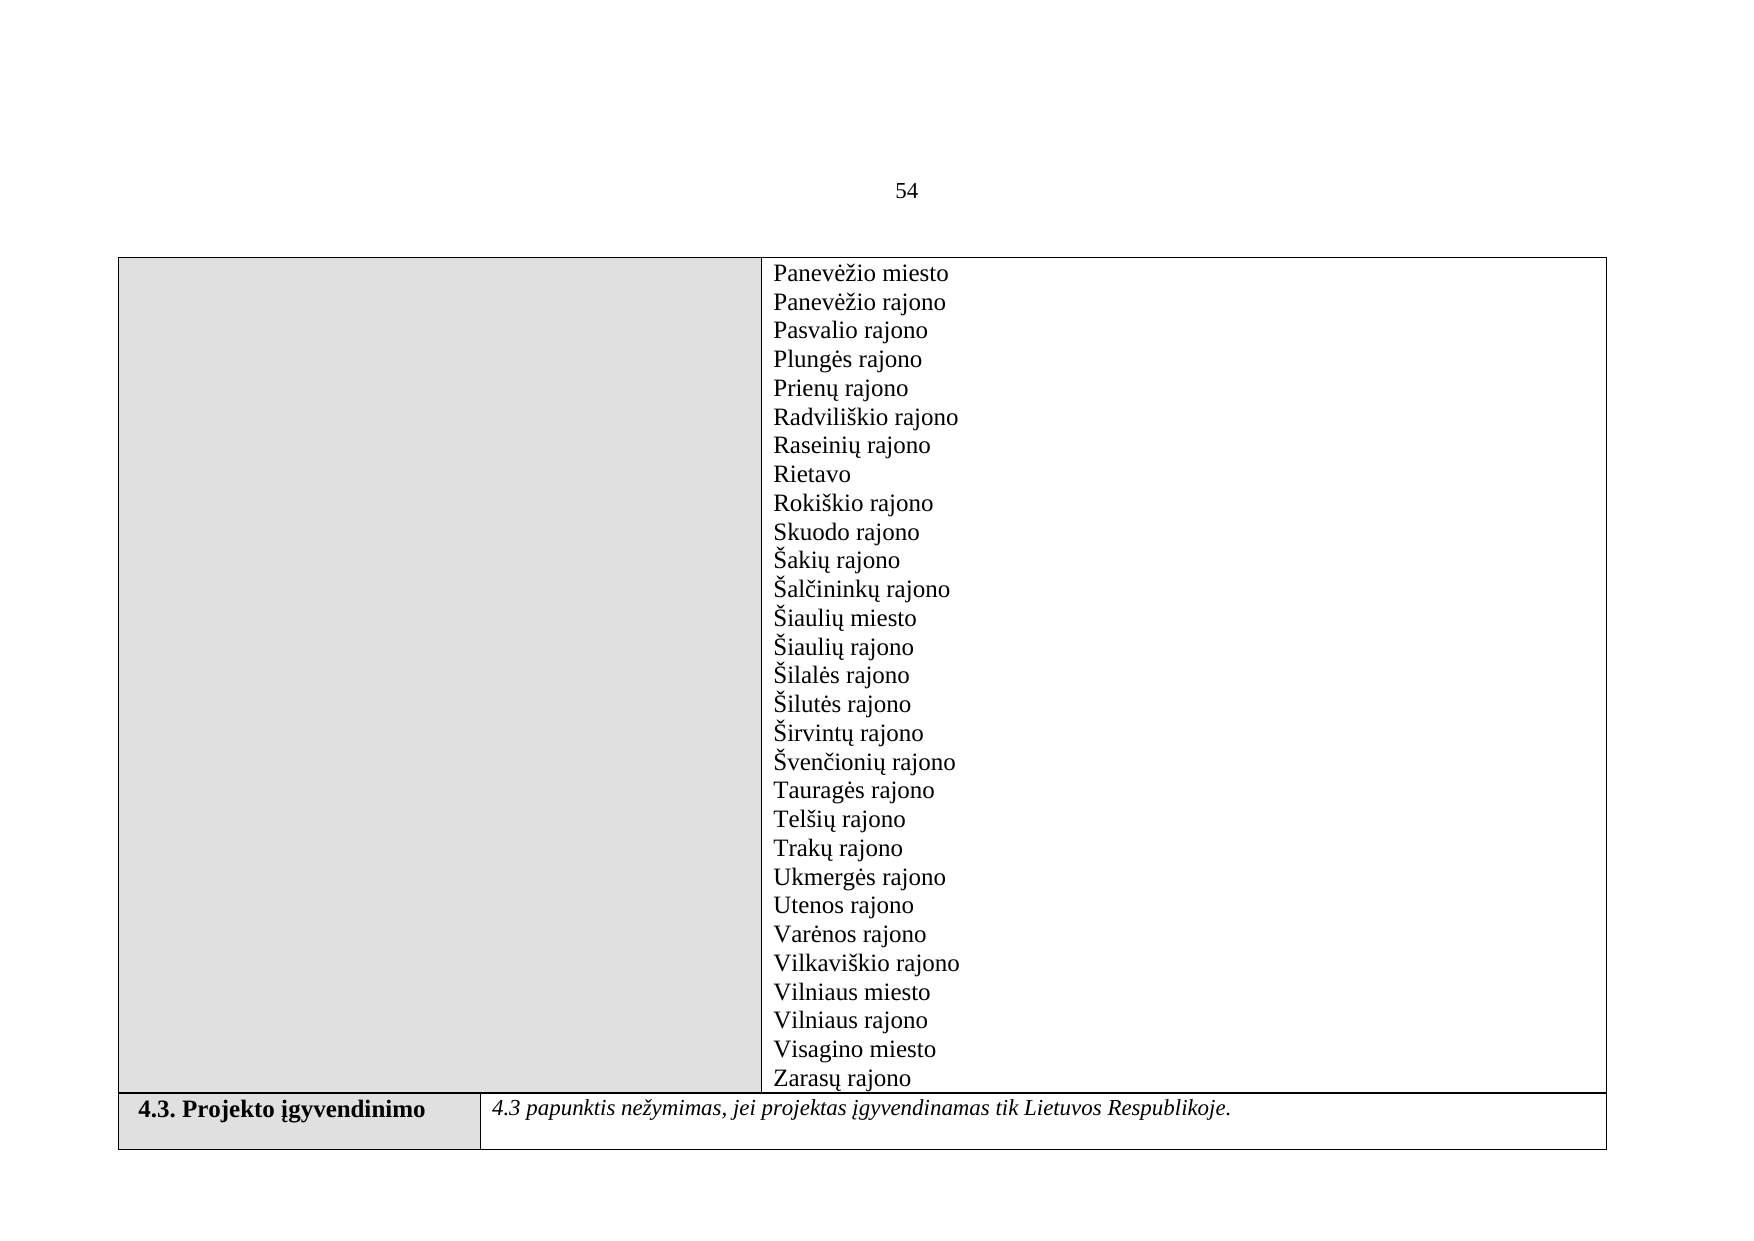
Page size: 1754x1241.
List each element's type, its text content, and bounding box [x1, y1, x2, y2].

table_cell [119, 258, 761, 1092]
table_header 4.3 papunktis nežymimas, jei projektas įgyvendinamas tik Lietuvos Respublikoje. [481, 1094, 1606, 1149]
table_header 4.3. Projekto įgyvendinimo [119, 1094, 480, 1149]
table_cell Panevėžio miesto Panevėžio rajono Pasvalio rajono Plungės rajono Prienų rajono Radviliškio rajono Raseinių rajono Rietavo Rokiškio rajono Skuodo rajono Šakių rajono Šalčininkų rajono Šiaulių miesto Šiaulių rajono Šilalės rajono Šilutės rajono Širvintų rajono Švenčionių rajono Tauragės rajono Telšių rajono Trakų rajono Ukmergės rajono Utenos rajono Varėnos rajono Vilkaviškio rajono Vilniaus miesto Vilniaus rajono Visagino miesto Zarasų rajono [762, 258, 1606, 1092]
